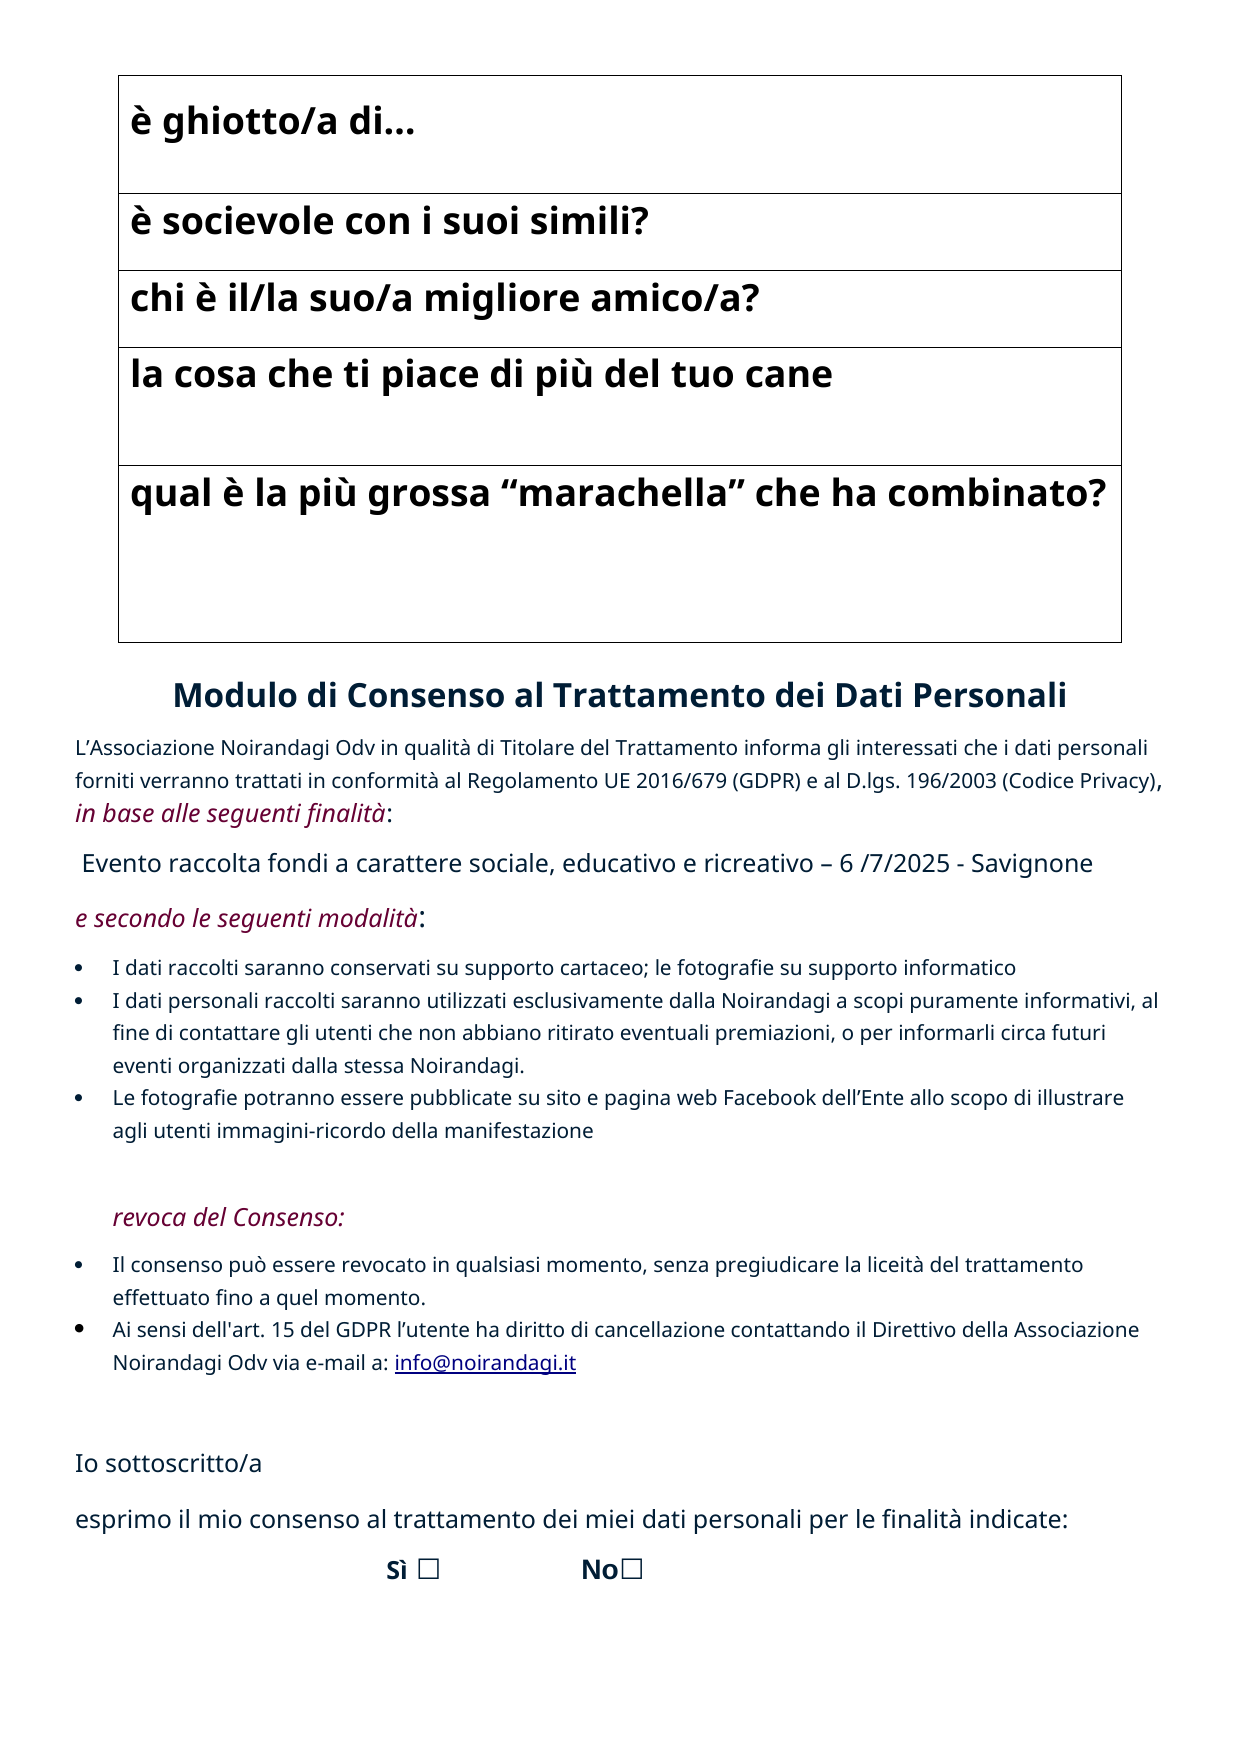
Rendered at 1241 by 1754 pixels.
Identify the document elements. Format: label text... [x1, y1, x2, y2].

list I dati personali raccolti saranno utilizzati esclusivamente dalla Noirandagi a scopi puramente informativi, al fine di contattare gli utenti che non abbiano ritirato eventuali premiazioni, o per informarli circa futuri eventi organizzati dalla stessa Noirandagi. [75, 986, 1165, 1079]
text e secondo le seguenti modalità: [75, 897, 1165, 936]
text L’Associazione Noirandagi Odv in qualità di Titolare del Trattamento informa gli interessati che i dati personali forniti verranno trattati in conformità al Regolamento UE 2016/679 (GDPR) e al D.lgs. 196/2003 (Codice Privacy), in base alle seguenti finalità: [75, 733, 1165, 829]
list Ai sensi dell'art. 15 del GDPR l’utente ha diritto di cancellazione contattando il Direttivo della Associazione Noirandagi Odv via e-mail a: info@noirandagi.it [75, 1315, 1165, 1376]
text Evento raccolta fondi a carattere sociale, educativo e ricreativo – 6 /7/2025 - Savignone [75, 846, 1165, 880]
table_cell è socievole con i suoi simili? [119, 194, 1121, 270]
table_cell chi è il/la suo/a migliore amico/a? [119, 271, 1121, 347]
table_cell la cosa che ti piace di più del tuo cane [119, 348, 1121, 465]
text esprimo il mio consenso al trattamento dei miei dati personali per le finalità indicate: [75, 1502, 1165, 1536]
list Le fotografie potranno essere pubblicate su sito e pagina web Facebook dell’Ente allo scopo di illustrare agli utenti immagini-ricordo della manifestazione [75, 1083, 1165, 1144]
table_cell qual è la più grossa “marachella” che ha combinato? [119, 466, 1121, 642]
list I dati raccolti saranno conservati su supporto cartaceo; le fotografie su supporto informatico [75, 953, 1165, 982]
table_cell è ghiotto/a di… [119, 76, 1121, 193]
text revoca del Consenso: [112, 1199, 1165, 1233]
text Sì ☐ No☐ [75, 1552, 1165, 1586]
list Il consenso può essere revocato in qualsiasi momento, senza pregiudicare la liceità del trattamento effettuato fino a quel momento. [75, 1250, 1165, 1311]
text Io sottoscritto/a [75, 1446, 1165, 1480]
text Modulo di Consenso al Trattamento dei Dati Personali [75, 672, 1165, 717]
